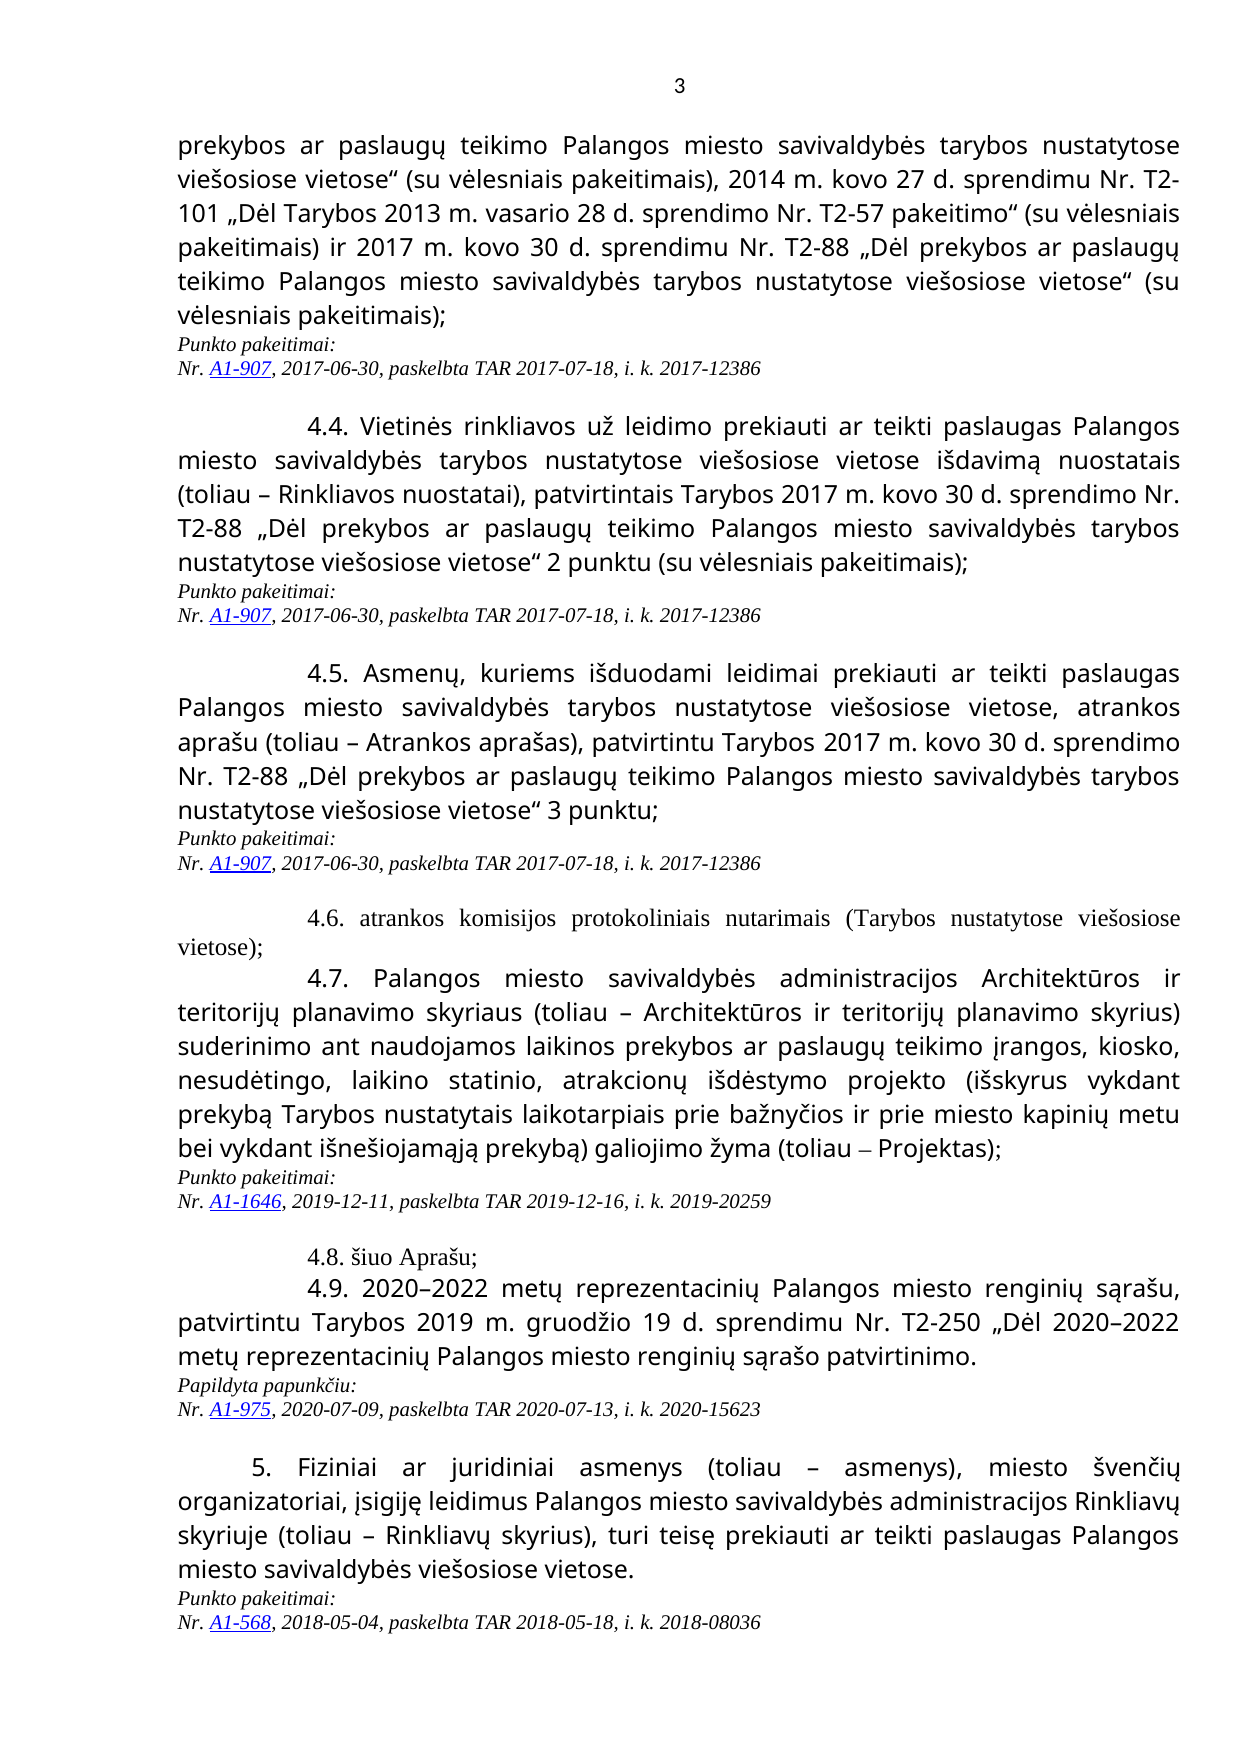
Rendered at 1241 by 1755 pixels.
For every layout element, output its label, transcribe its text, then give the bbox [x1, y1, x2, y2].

text Punkto pakeitimai: [177, 579, 1181, 603]
text Nr. A1-975, 2020-07-09, paskelbta TAR 2020-07-13, i. k. 2020-15623 [177, 1397, 1181, 1421]
text 5. Fiziniai ar juridiniai asmenys (toliau – asmenys), miesto švenčių organizatoriai, įsigiję leidimus Palangos miesto savivaldybės administracijos Rinkliavų skyriuje (toliau – Rinkliavų skyrius), turi teisę prekiauti ar teikti paslaugas Palangos miesto savivaldybės viešosiose vietose. [177, 1450, 1181, 1586]
text 4.7. Palangos miesto savivaldybės administracijos Architektūros ir teritorijų planavimo skyriaus (toliau – Architektūros ir teritorijų planavimo skyrius) suderinimo ant naudojamos laikinos prekybos ar paslaugų teikimo įrangos, kiosko, nesudėtingo, laikino statinio, atrakcionų išdėstymo projekto (išskyrus vykdant prekybą Tarybos nustatytais laikotarpiais prie bažnyčios ir prie miesto kapinių metu bei vykdant išnešiojamąją prekybą) galiojimo žyma (toliau – Projektas); [177, 961, 1181, 1165]
text 4.5. Asmenų, kuriems išduodami leidimai prekiauti ar teikti paslaugas Palangos miesto savivaldybės tarybos nustatytose viešosiose vietose, atrankos aprašu (toliau – Atrankos aprašas), patvirtintu Tarybos 2017 m. kovo 30 d. sprendimo Nr. T2-88 „Dėl prekybos ar paslaugų teikimo Palangos miesto savivaldybės tarybos nustatytose viešosiose vietose“ 3 punktu; [177, 656, 1181, 826]
text 4.6. atrankos komisijos protokoliniais nutarimais (Tarybos nustatytose viešosiose vietose); [177, 903, 1181, 961]
text Punkto pakeitimai: [177, 826, 1181, 850]
text Papildyta papunkčiu: [177, 1373, 1181, 1397]
text Punkto pakeitimai: [177, 1165, 1181, 1189]
text Nr. A1-568, 2018-05-04, paskelbta TAR 2018-05-18, i. k. 2018-08036 [177, 1610, 1181, 1634]
text Nr. A1-907, 2017-06-30, paskelbta TAR 2017-07-18, i. k. 2017-12386 [177, 850, 1181, 874]
text Nr. A1-907, 2017-06-30, paskelbta TAR 2017-07-18, i. k. 2017-12386 [177, 603, 1181, 627]
text 4.9. 2020–2022 metų reprezentacinių Palangos miesto renginių sąrašu, patvirtintu Tarybos 2019 m. gruodžio 19 d. sprendimu Nr. T2-250 „Dėl 2020–2022 metų reprezentacinių Palangos miesto renginių sąrašo patvirtinimo. [177, 1271, 1181, 1373]
text 4.4. Vietinės rinkliavos už leidimo prekiauti ar teikti paslaugas Palangos miesto savivaldybės tarybos nustatytose viešosiose vietose išdavimą nuostatais (toliau – Rinkliavos nuostatai), patvirtintais Tarybos 2017 m. kovo 30 d. sprendimo Nr. T2-88 „Dėl prekybos ar paslaugų teikimo Palangos miesto savivaldybės tarybos nustatytose viešosiose vietose“ 2 punktu (su vėlesniais pakeitimais); [177, 409, 1181, 579]
text Nr. A1-907, 2017-06-30, paskelbta TAR 2017-07-18, i. k. 2017-12386 [177, 356, 1181, 380]
text 4.8. šiuo Aprašu; [177, 1242, 1181, 1271]
text Punkto pakeitimai: [177, 1586, 1181, 1610]
text Nr. A1-1646, 2019-12-11, paskelbta TAR 2019-12-16, i. k. 2019-20259 [177, 1189, 1181, 1213]
text prekybos ar paslaugų teikimo Palangos miesto savivaldybės tarybos nustatytose viešosiose vietose“ (su vėlesniais pakeitimais), 2014 m. kovo 27 d. sprendimu Nr. T2-101 „Dėl Tarybos 2013 m. vasario 28 d. sprendimo Nr. T2-57 pakeitimo“ (su vėlesniais pakeitimais) ir 2017 m. kovo 30 d. sprendimu Nr. T2-88 „Dėl prekybos ar paslaugų teikimo Palangos miesto savivaldybės tarybos nustatytose viešosiose vietose“ (su vėlesniais pakeitimais); [177, 128, 1181, 332]
text Punkto pakeitimai: [177, 332, 1181, 356]
